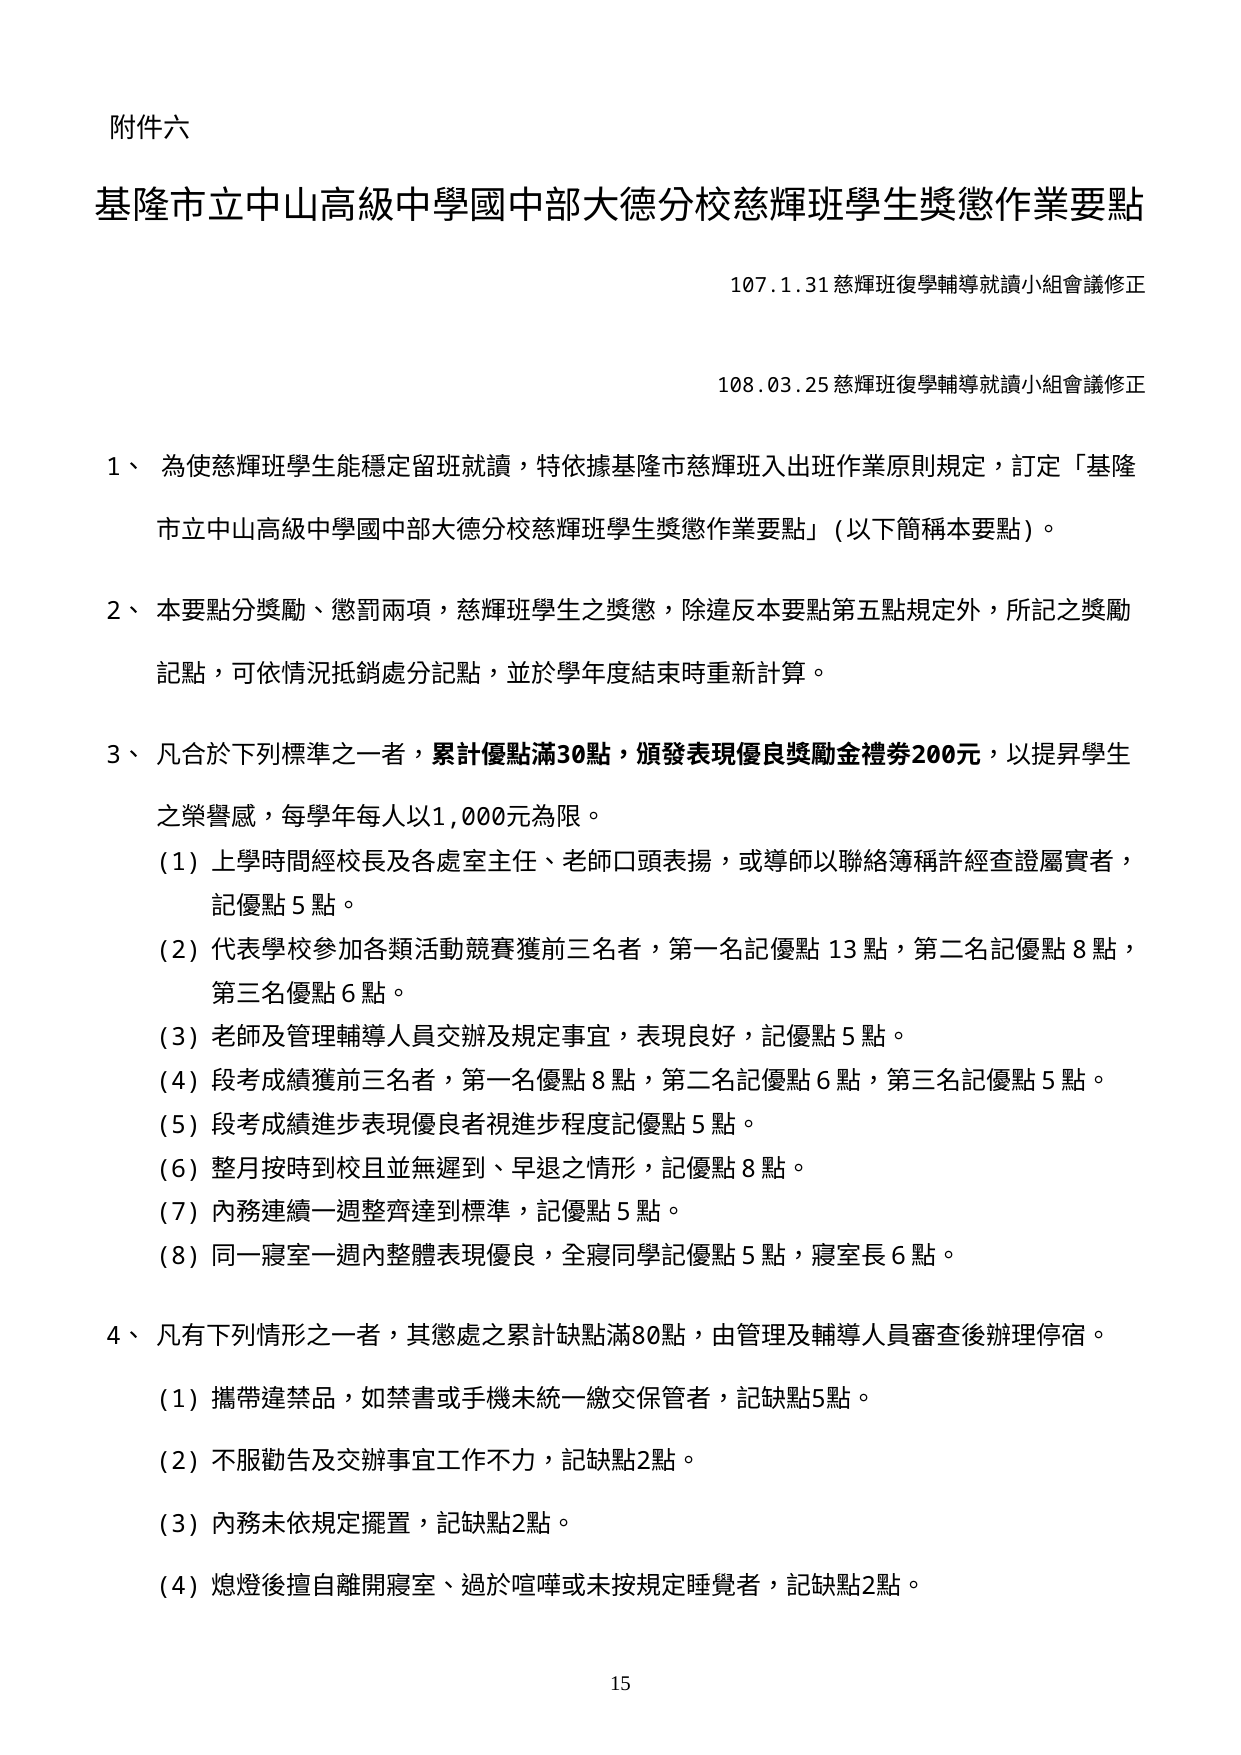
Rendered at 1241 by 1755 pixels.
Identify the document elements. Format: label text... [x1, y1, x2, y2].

text 附件六 [109, 106, 229, 145]
table_header 為使慈輝班學生能穩定留班就讀，特依據基隆市慈輝班入出班作業原則規定，訂定「基隆市立中山高級中學國中部大德分校慈輝班學生獎懲作業要點」(以下簡稱本要點)。 [95, 423, 1154, 548]
table_cell 本要點分獎勵、懲罰兩項，慈輝班學生之獎懲，除違反本要點第五點規定外，所記之獎勵記點，可依情況抵銷處分記點，並於學年度結束時重新計算。 [95, 548, 1154, 692]
text 108.03.25慈輝班復學輔導就讀小組會議修正 [94, 342, 1146, 404]
table_cell 凡有下列情形之一者，其懲處之累計缺點滿80點，由管理及輔導人員審查後辦理停宿。 攜帶違禁品，如禁書或手機未統一繳交保管者，記缺點5點。 不服勸告及交辦事宜工作不力，記缺點2點。 內務未依規定擺置，記缺點2點。 熄燈後擅自離開寢室、過於喧嘩或未按規定睡覺者，記缺點2點。 餐廰、浴廁及其他公設，值日生打掃不盡責，記缺點2點。 發生衝突情節輕微者，記缺點5點。 態度不馴、口出惡言(粗話)及辱罵老師……等，記缺點5點。 未按時繳交作業及聯絡簿，記缺點2點。 破壞公物除賠償外，並記缺點2點；嚴重者5點。 未到校亦未請假者，記缺點5點。 以上1~10款，若經多次勸導仍未改善，造成管理或其餘學生困擾者，加記缺點3點。 凡有下列情形之一者，其懲處之累計缺點滿50點，由管理及輔導人員審查後辦理停宿。 攜帶違禁品如煙酒及刀械等，記缺點25點。 打架、賭博、抽煙及酗酒等，記缺點25點。 宿舍區違反公共安全如抽煙等，記缺點50點。 偷竊他人財物及侵犯他人自由情節嚴重者，記缺點50點。 違反兒童及少年性交易防治條例者，記缺點50點。 發生校園性侵害、性騷擾及性霸凌行為者，記缺點50點。 [95, 1273, 1154, 1604]
text 107.1.31慈輝班復學輔導就讀小組會議修正 [94, 242, 1146, 304]
table_cell 凡合於下列標準之一者，累計優點滿30點，頒發表現優良獎勵金禮劵200元，以提昇學生之榮譽感，每學年每人以1,000元為限。 上學時間經校長及各處室主任、老師口頭表揚，或導師以聯絡簿稱許經查證屬實者，記優點5點。 代表學校參加各類活動競賽獲前三名者，第一名記優點13點，第二名記優點8點，第三名優點6點。 老師及管理輔導人員交辦及規定事宜，表現良好，記優點5點。 段考成績獲前三名者，第一名優點8點，第二名記優點6點，第三名記優點5點。 段考成績進步表現優良者視進步程度記優點5點。 整月按時到校且並無遲到、早退之情形，記優點8點。 內務連續一週整齊達到標準，記優點5點。 同一寢室一週內整體表現優良，全寢同學記優點5點，寢室長6點。 [95, 692, 1154, 1273]
text 基隆市立中山高級中學國中部大德分校慈輝班學生獎懲作業要點 [94, 161, 1146, 223]
